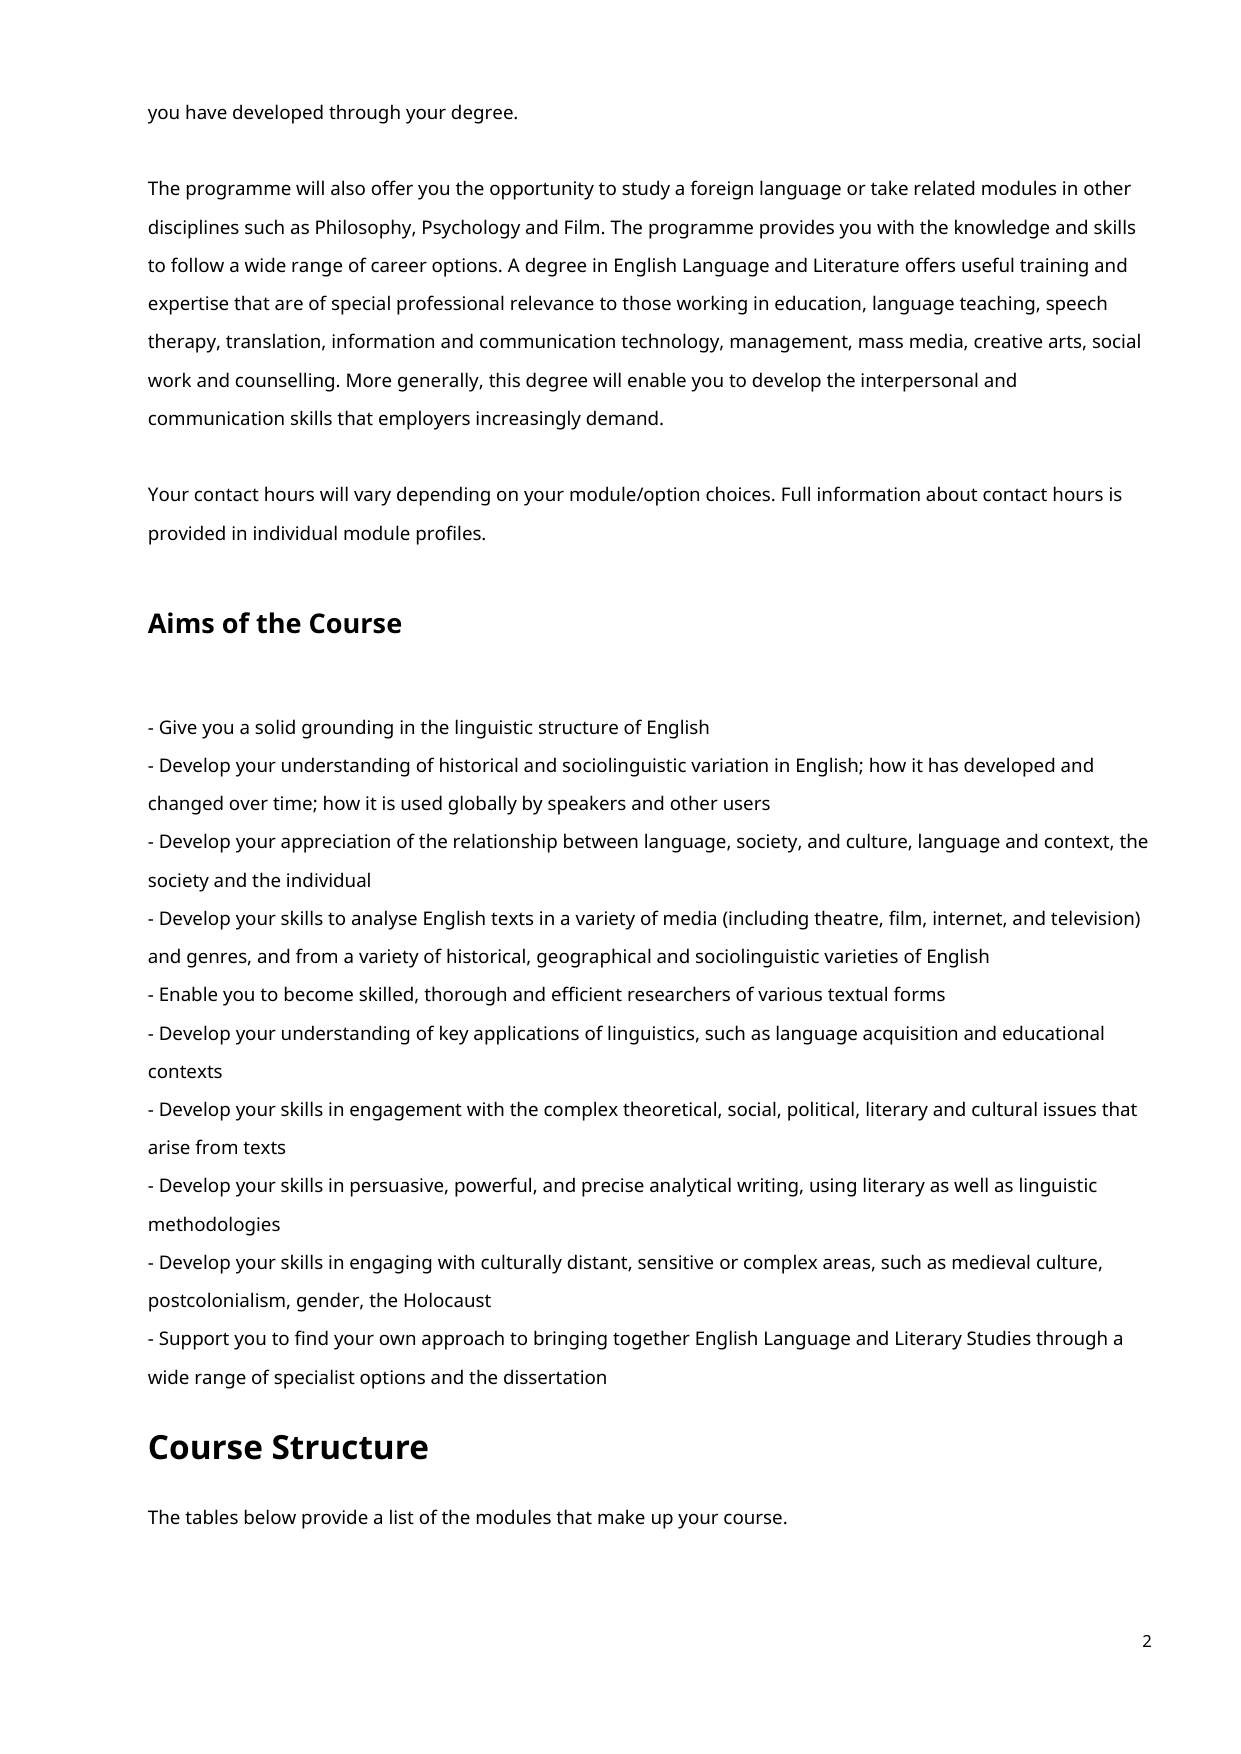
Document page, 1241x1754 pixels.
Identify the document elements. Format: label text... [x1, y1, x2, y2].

text - Give you a solid grounding in the linguistic structure of English - Develop your understanding of historical and sociolinguistic variation in English; how it has developed and changed over time; how it is used globally by speakers and other users - Develop your appreciation of the relationship between language, society, and culture, language and context, the society and the individual - Develop your skills to analyse English texts in a variety of media (including theatre, film, internet, and television) and genres, and from a variety of historical, geographical and sociolinguistic varieties of English - Enable you to become skilled, thorough and efficient researchers of various textual forms - Develop your understanding of key applications of linguistics, such as language acquisition and educational contexts - Develop your skills in engagement with the complex theoretical, social, political, literary and cultural issues that arise from texts - Develop your skills in persuasive, powerful, and precise analytical writing, using literary as well as linguistic methodologies - Develop your skills in engaging with culturally distant, sensitive or complex areas, such as medieval culture, postcolonialism, gender, the Holocaust - Support you to find your own approach to bringing together English Language and Literary Studies through a wide range of specialist options and the dissertation [148, 714, 1152, 1389]
subtitle Aims of the Course [148, 605, 1152, 642]
text you have developed through your degree. The programme will also offer you the opportunity to study a foreign language or take related modules in other disciplines such as Philosophy, Psychology and Film. The programme provides you with the knowledge and skills to follow a wide range of career options. A degree in English Language and Literature offers useful training and expertise that are of special professional relevance to those working in education, language teaching, speech therapy, translation, information and communication technology, management, mass media, creative arts, social work and counselling. More generally, this degree will enable you to develop the interpersonal and communication skills that employers increasingly demand. Your contact hours will vary depending on your module/option choices. Full information about contact hours is provided in individual module profiles. [148, 99, 1145, 545]
text The tables below provide a list of the modules that make up your course. [148, 1505, 1152, 1530]
subtitle Course Structure [148, 1424, 1152, 1469]
